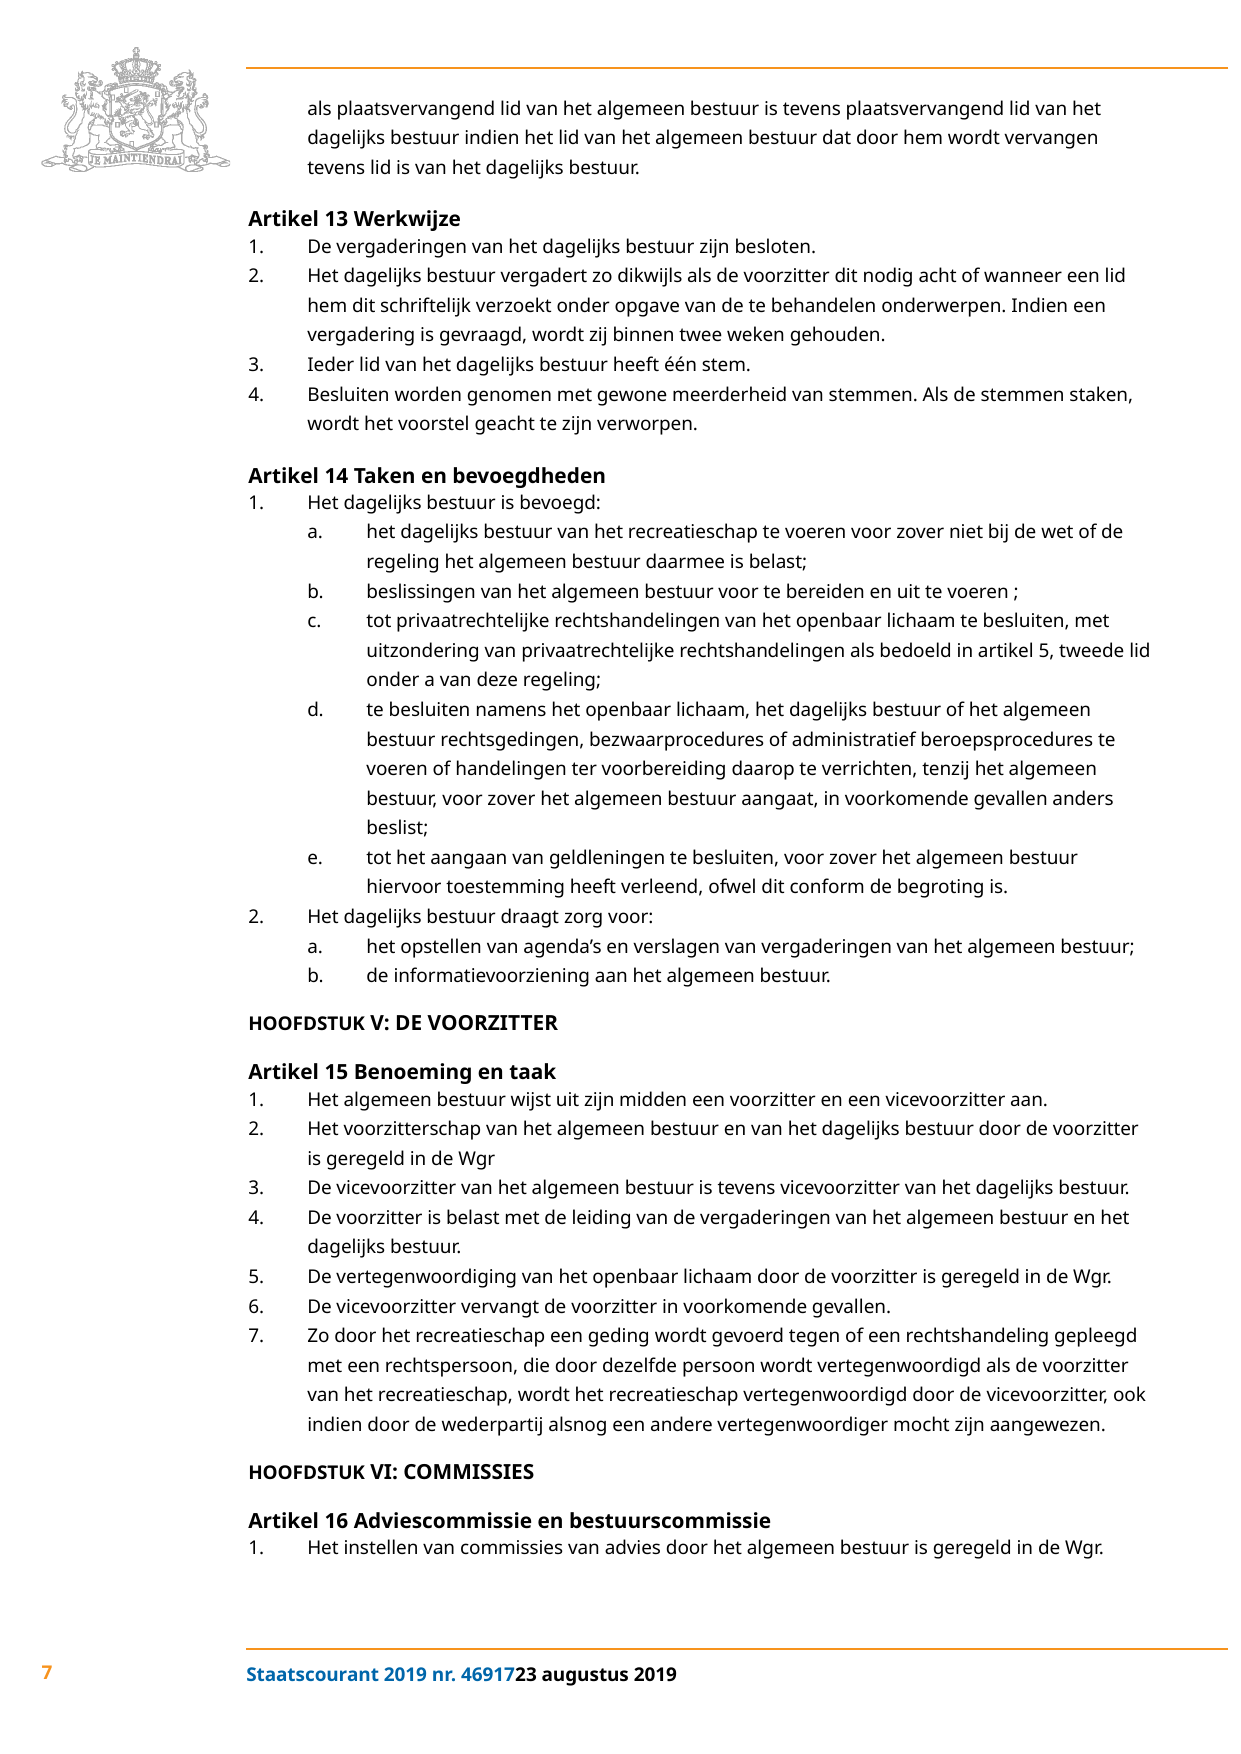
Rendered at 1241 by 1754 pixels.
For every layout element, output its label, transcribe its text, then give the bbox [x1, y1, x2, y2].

picture [41, 47, 231, 172]
list Het dagelijks bestuur is bevoegd: [248, 489, 1152, 515]
text HOOFDSTUK VI: COMMISSIES [248, 1457, 1152, 1485]
list De vicevoorzitter vervangt de voorzitter in voorkomende gevallen. [248, 1293, 1152, 1319]
text Artikel 15 Benoeming en taak [248, 1057, 1152, 1086]
list De vertegenwoordiging van het openbaar lichaam door de voorzitter is geregeld in de Wgr. [248, 1263, 1152, 1289]
list De vergaderingen van het dagelijks bestuur zijn besloten. [248, 233, 1152, 258]
list tot het aangaan van geldleningen te besluiten, voor zover het algemeen bestuur hiervoor toestemming heeft verleend, ofwel dit conform de begroting is. [307, 844, 1152, 899]
text Artikel 14 Taken en bevoegdheden [248, 461, 1152, 489]
list Ieder lid van het dagelijks bestuur heeft één stem. [248, 351, 1152, 377]
list Het instellen van commissies van advies door het algemeen bestuur is geregeld in de Wgr. [248, 1534, 1152, 1560]
list Het dagelijks bestuur vergadert zo dikwijls als de voorzitter dit nodig acht of wanneer een lid hem dit schriftelijk verzoekt onder opgave van de te behandelen onderwerpen. Indien een vergadering is gevraagd, wordt zij binnen twee weken gehouden. [248, 262, 1152, 347]
list Het voorzitterschap van het algemeen bestuur en van het dagelijks bestuur door de voorzitter is geregeld in de Wgr [248, 1115, 1152, 1171]
list Besluiten worden genomen met gewone meerderheid van stemmen. Als de stemmen staken, wordt het voorstel geacht te zijn verworpen. [248, 381, 1152, 436]
list de informatievoorziening aan het algemeen bestuur. [307, 962, 1152, 988]
list te besluiten namens het openbaar lichaam, het dagelijks bestuur of het algemeen bestuur rechtsgedingen, bezwaarprocedures of administratief beroepsprocedures te voeren of handelingen ter voorbereiding daarop te verrichten, tenzij het algemeen bestuur, voor zover het algemeen bestuur aangaat, in voorkomende gevallen anders beslist; [307, 696, 1152, 840]
text HOOFDSTUK V: DE VOORZITTER [248, 1008, 1152, 1037]
text Artikel 16 Adviescommissie en bestuurscommissie [248, 1506, 1152, 1534]
list De vicevoorzitter van het algemeen bestuur is tevens vicevoorzitter van het dagelijks bestuur. [248, 1174, 1152, 1200]
list Het algemeen bestuur wijst uit zijn midden een voorzitter en een vicevoorzitter aan. [248, 1086, 1152, 1112]
list Het dagelijks bestuur draagt zorg voor: [248, 903, 1152, 929]
list Zo door het recreatieschap een geding wordt gevoerd tegen of een rechtshandeling gepleegd met een rechtspersoon, die door dezelfde persoon wordt vertegenwoordigd als de voorzitter van het recreatieschap, wordt het recreatieschap vertegenwoordigd door de vicevoorzitter, ook indien door de wederpartij alsnog een andere vertegenwoordiger mocht zijn aangewezen. [248, 1322, 1152, 1437]
list als plaatsvervangend lid van het algemeen bestuur is tevens plaatsvervangend lid van het dagelijks bestuur indien het lid van het algemeen bestuur dat door hem wordt vervangen tevens lid is van het dagelijks bestuur. [248, 95, 1152, 180]
list het dagelijks bestuur van het recreatieschap te voeren voor zover niet bij de wet of de regeling het algemeen bestuur daarmee is belast; [307, 519, 1152, 574]
text Artikel 13 Werkwijze [248, 204, 1152, 233]
list het opstellen van agenda’s en verslagen van vergaderingen van het algemeen bestuur; [307, 933, 1152, 959]
list tot privaatrechtelijke rechtshandelingen van het openbaar lichaam te besluiten, met uitzondering van privaatrechtelijke rechtshandelingen als bedoeld in artikel 5, tweede lid onder a van deze regeling; [307, 607, 1152, 692]
list beslissingen van het algemeen bestuur voor te bereiden en uit te voeren ; [307, 578, 1152, 604]
list De voorzitter is belast met de leiding van de vergaderingen van het algemeen bestuur en het dagelijks bestuur. [248, 1204, 1152, 1259]
